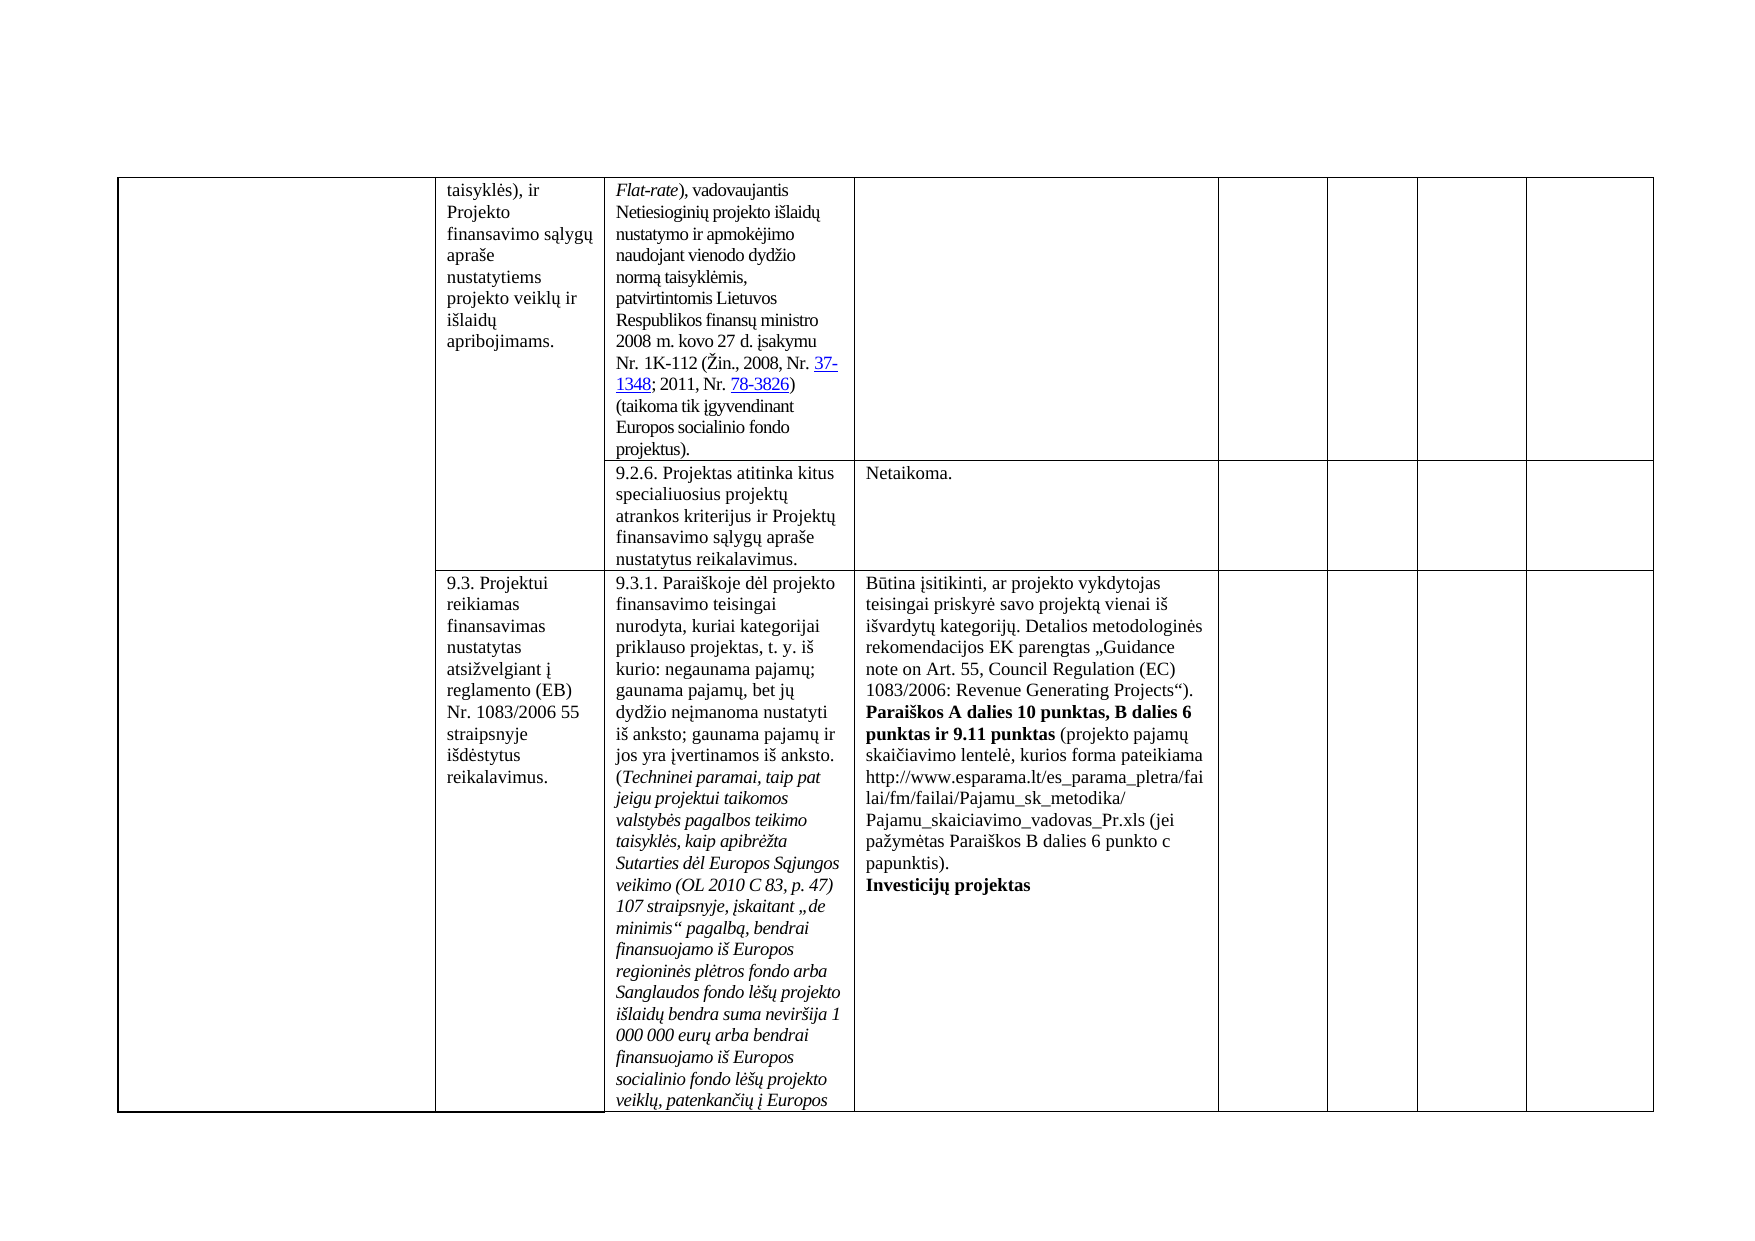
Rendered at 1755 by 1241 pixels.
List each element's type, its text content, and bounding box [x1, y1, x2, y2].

table_cell 9.2.6. Projektas atitinka kitus specialiuosius projektų atrankos kriterijus ir Projektų finansavimo sąlygų apraše nustatytus reikalavimus. [605, 461, 854, 569]
table_cell [1527, 178, 1653, 459]
table_cell [119, 178, 435, 1111]
table_cell [1418, 571, 1526, 1111]
table_cell [855, 178, 1218, 459]
table_cell [1527, 571, 1653, 1111]
table_cell Būtina įsitikinti, ar projekto vykdytojas teisingai priskyrė savo projektą vienai iš išvardytų kategorijų. Detalios metodologinės rekomendacijos EK parengtas „Guidance note on Art. 55, Council Regulation (EC) 1083/2006: Revenue Generating Projects“). Paraiškos A dalies 10 punktas, B dalies 6 punktas ir 9.11 punktas (projekto pajamų skaičiavimo lentelė, kurios forma pateikiama http://www.esparama.lt/es_parama_pletra/failai/fm/failai/Pajamu_sk_metodika/Pajamu_skaiciavimo_vadovas_Pr.xls (jei pažymėtas Paraiškos B dalies 6 punkto c papunktis). Investicijų projektas [855, 571, 1218, 1111]
table_cell [1328, 571, 1417, 1111]
table_cell Flat-rate), vadovaujantis Netiesioginių projekto išlaidų nustatymo ir apmokėjimo naudojant vienodo dydžio normą taisyklėmis, patvirtintomis Lietuvos Respublikos finansų ministro 2008 m. kovo 27 d. įsakymu Nr. 1K-112 (Žin., 2008, Nr. 37-1348; 2011, Nr. 78-3826) (taikoma tik įgyvendinant Europos socialinio fondo projektus). [605, 178, 854, 459]
table_cell [1219, 461, 1327, 569]
table_cell [1219, 571, 1327, 1111]
table_cell 9.3. Projektui reikiamas finansavimas nustatytas atsižvelgiant į reglamento (EB) Nr. 1083/2006 55 straipsnyje išdėstytus reikalavimus. [436, 571, 604, 1111]
table_cell Netaikoma. [855, 461, 1218, 569]
table_cell [1219, 178, 1327, 459]
table_cell taisyklės), ir Projekto finansavimo sąlygų apraše nustatytiems projekto veiklų ir išlaidų apribojimams. [436, 178, 604, 569]
table_cell [1527, 461, 1653, 569]
table_cell [1328, 461, 1417, 569]
table_cell [1418, 178, 1526, 459]
table_cell 9.3.1. Paraiškoje dėl projekto finansavimo teisingai nurodyta, kuriai kategorijai priklauso projektas, t. y. iš kurio: negaunama pajamų; gaunama pajamų, bet jų dydžio neįmanoma nustatyti iš anksto; gaunama pajamų ir jos yra įvertinamos iš anksto. (Techninei paramai, taip pat jeigu projektui taikomos valstybės pagalbos teikimo taisyklės, kaip apibrėžta Sutarties dėl Europos Sąjungos veikimo (OL 2010 C 83, p. 47) 107 straipsnyje, įskaitant „de minimis“ pagalbą, bendrai finansuojamo iš Europos regioninės plėtros fondo arba Sanglaudos fondo lėšų projekto išlaidų bendra suma neviršija 1 000 000 eurų arba bendrai finansuojamo iš Europos socialinio fondo lėšų projekto veiklų, patenkančių į Europos [605, 571, 854, 1111]
table_cell [1328, 178, 1417, 459]
table_cell [1418, 461, 1526, 569]
